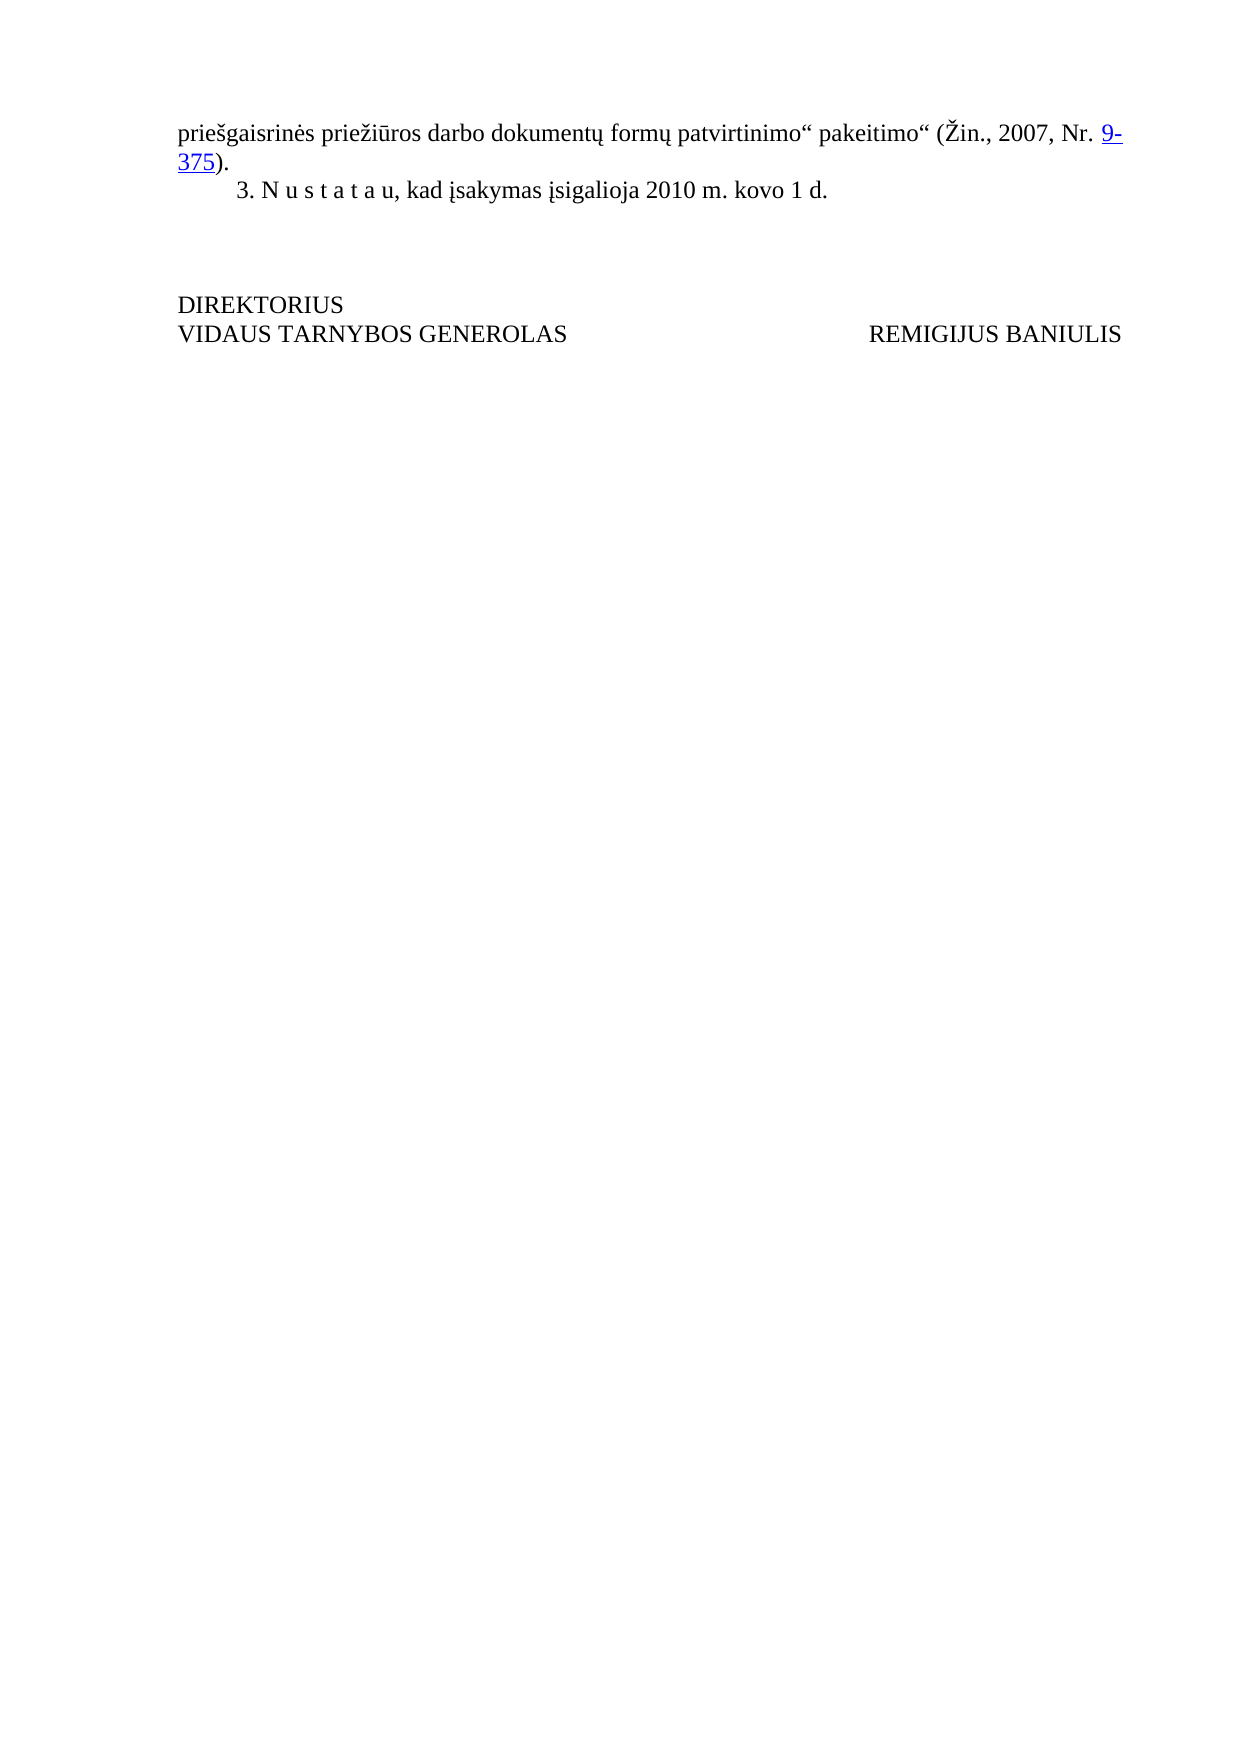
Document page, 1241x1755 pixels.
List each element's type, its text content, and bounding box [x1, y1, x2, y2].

text vidaus tarnybos generolas Remigijus Baniulis [177, 319, 1122, 348]
text priešgaisrinės priežiūros darbo dokumentų formų patvirtinimo“ pakeitimo“ (Žin., 2007, Nr. 9-375). [177, 118, 1122, 176]
text 3. Nustatau, kad įsakymas įsigalioja 2010 m. kovo 1 d. [177, 176, 1122, 204]
text Direktorius [177, 291, 1122, 319]
